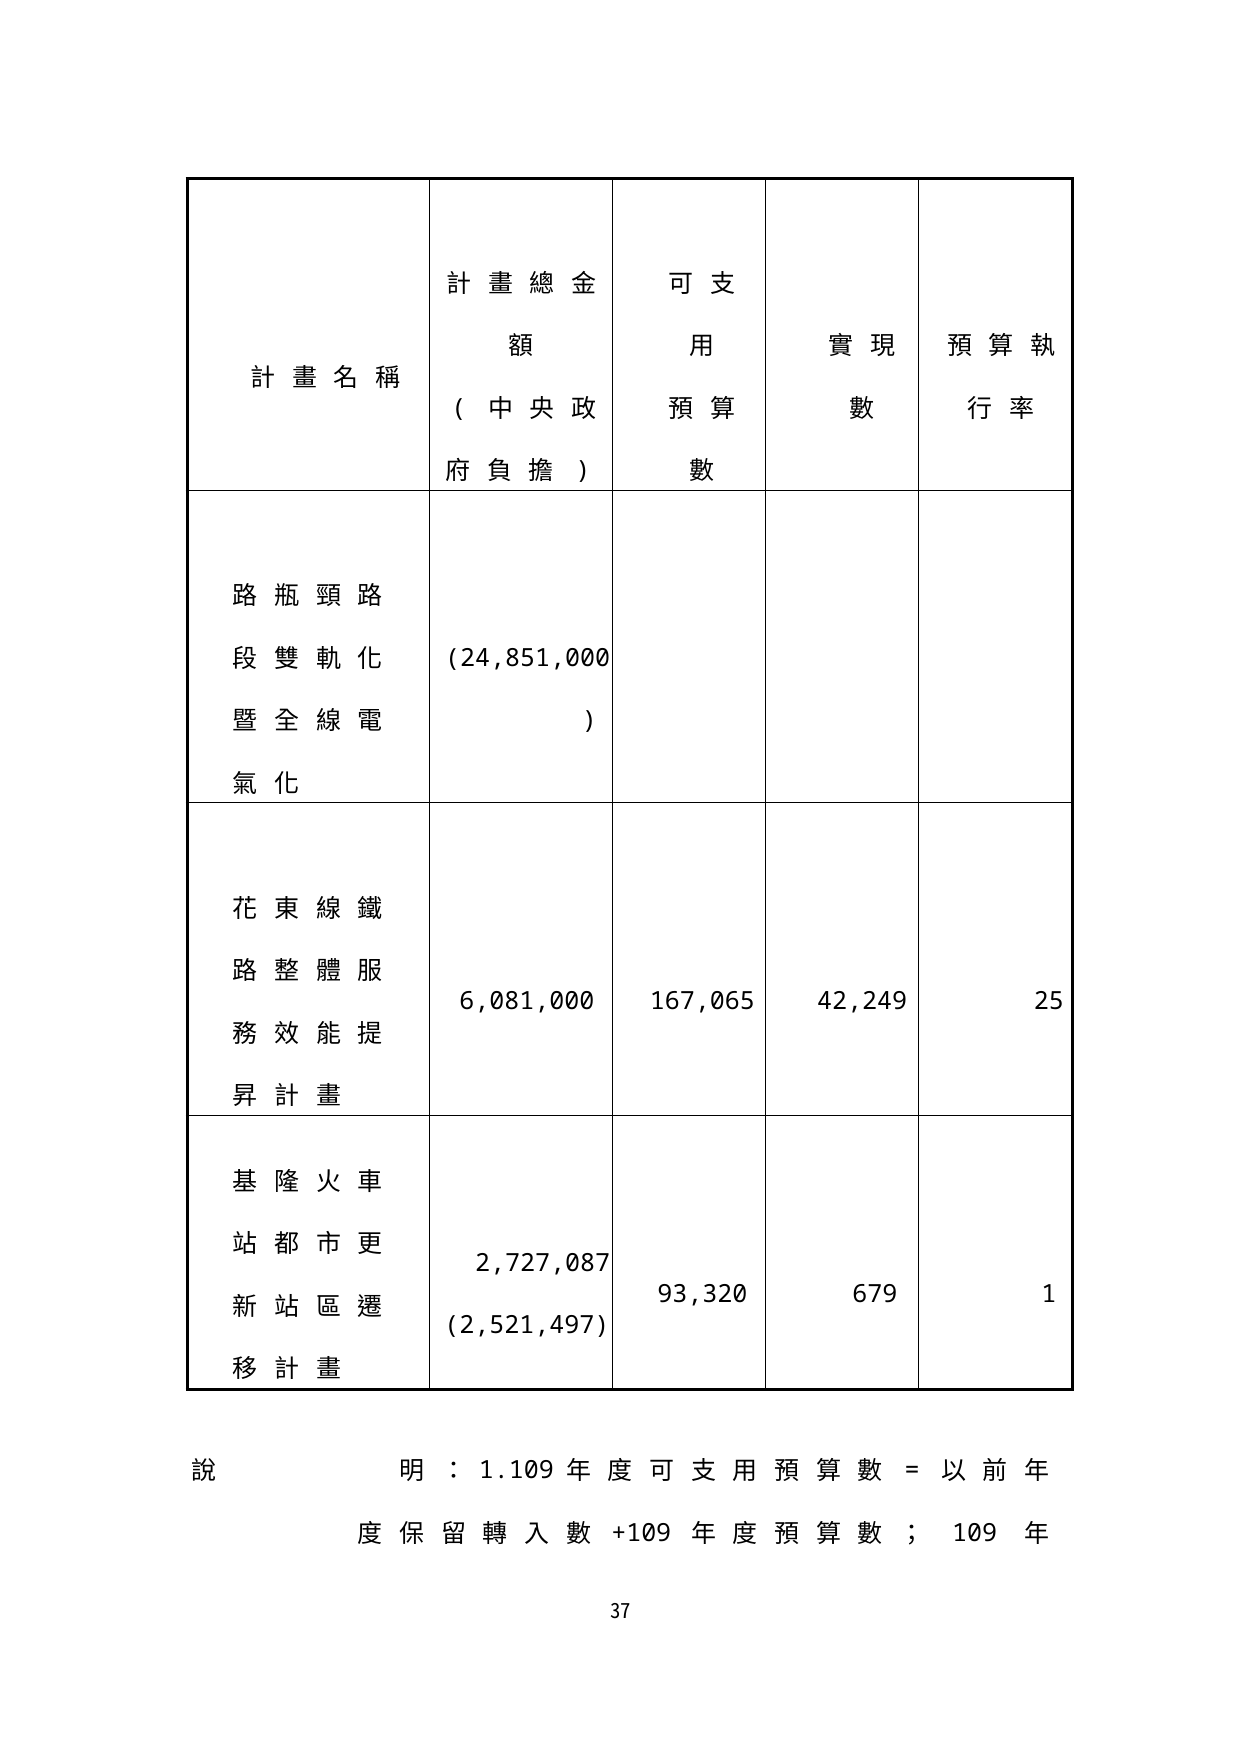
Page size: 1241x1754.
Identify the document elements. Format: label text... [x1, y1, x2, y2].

text 說 明：1.109年度可支用預算數=以前年度保留轉入數+109年度預算數；109年 [181, 1427, 1058, 1552]
table_cell 花東線鐵路整體服務效能提昇計畫 [189, 803, 429, 1115]
table_cell 25 [919, 803, 1071, 1115]
table_cell 1 [919, 1116, 1071, 1388]
table_header 實現數 [766, 180, 918, 490]
table_header 計畫名稱 [189, 180, 429, 490]
table_cell 路瓶頸路段雙軌化暨全線電氣化 [189, 491, 429, 802]
table_cell (24,851,000) [430, 491, 612, 802]
table_cell 679 [766, 1116, 918, 1388]
table_cell 6,081,000 [430, 803, 612, 1115]
table_cell [613, 491, 765, 802]
table_cell [766, 491, 918, 802]
table_cell [919, 491, 1071, 802]
table_cell 42,249 [766, 803, 918, 1115]
table_header 預算執行率 [919, 180, 1071, 490]
table_header 計畫總金額 (中央政府負擔) [430, 180, 612, 490]
table_header 可支用 預算數 [613, 180, 765, 490]
table_cell 93,320 [613, 1116, 765, 1388]
table_cell 167,065 [613, 803, 765, 1115]
table_cell 基隆火車站都市更新站區遷移計畫 [189, 1116, 429, 1388]
table_cell 2,727,087 (2,521,497) [430, 1116, 612, 1388]
